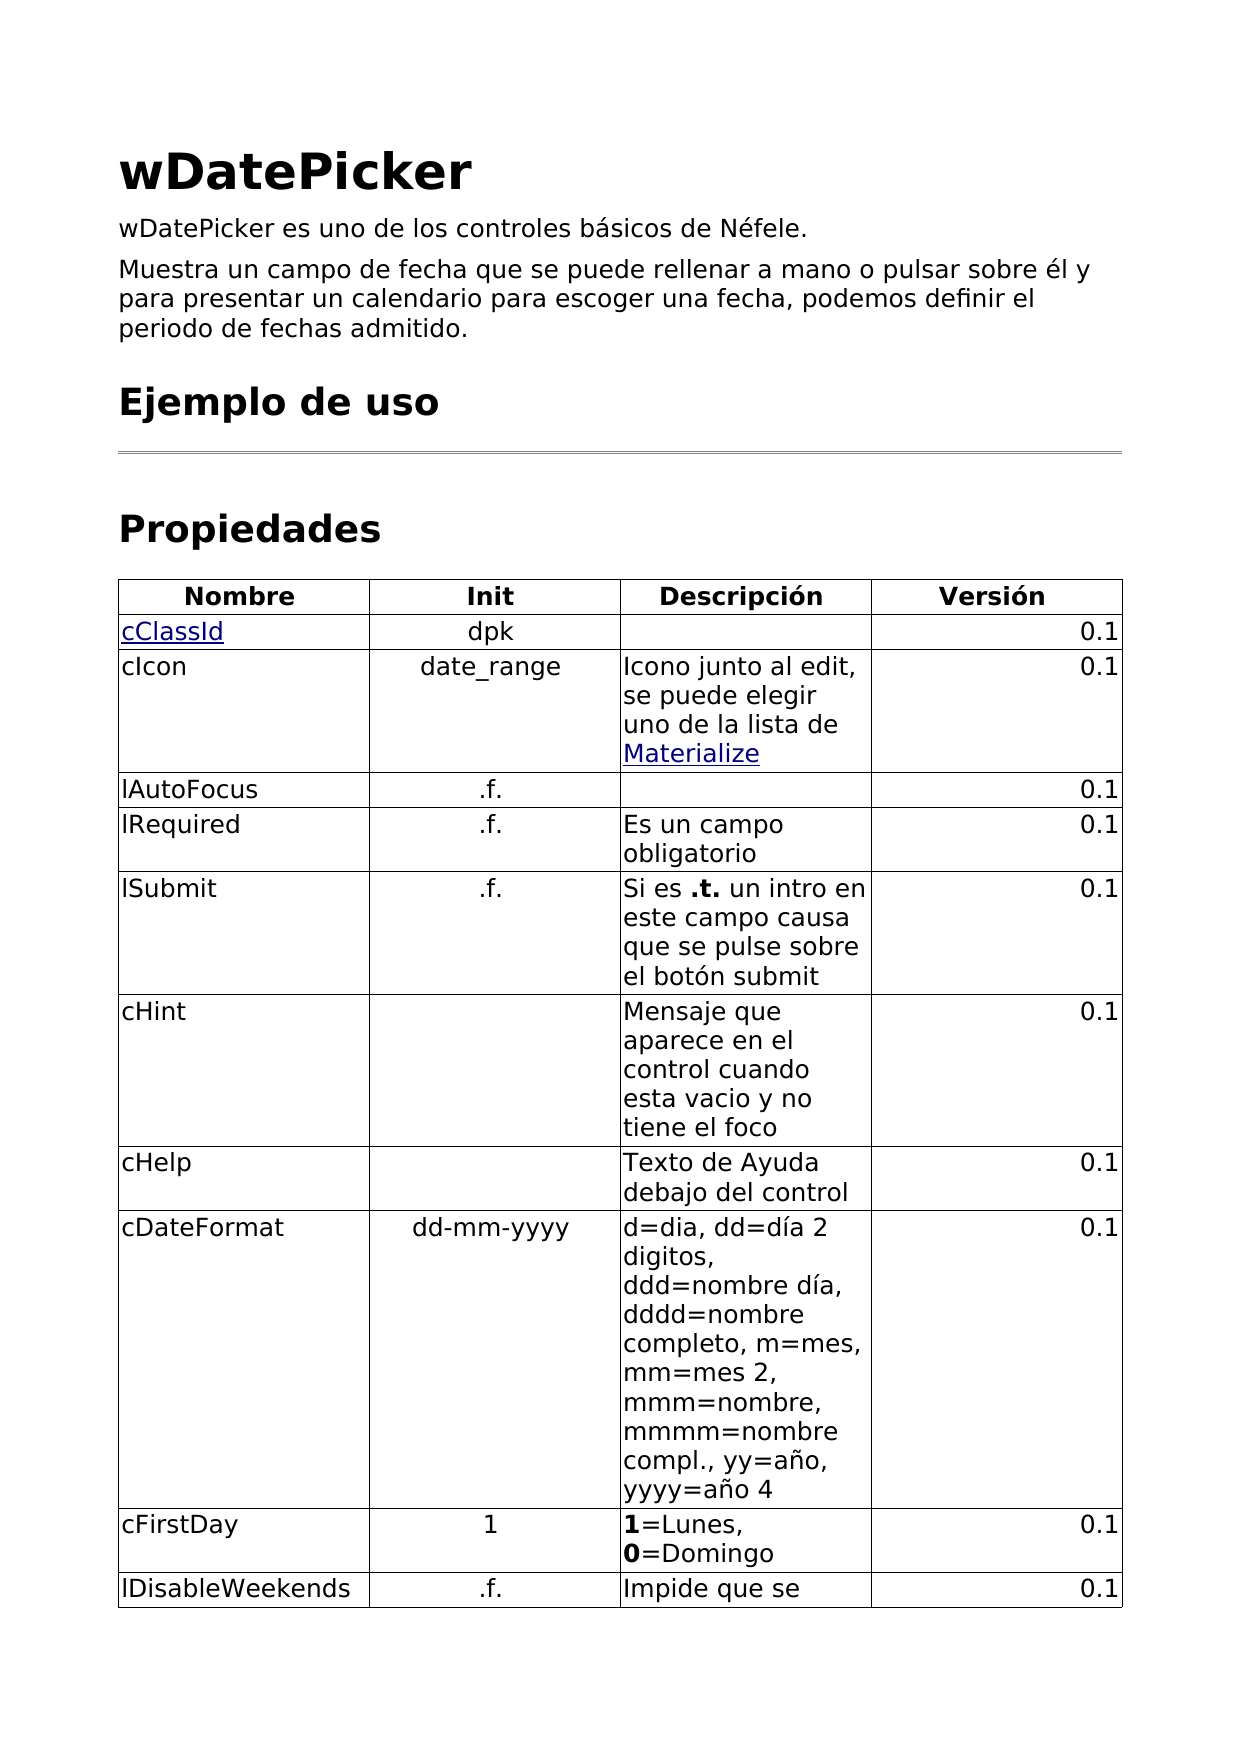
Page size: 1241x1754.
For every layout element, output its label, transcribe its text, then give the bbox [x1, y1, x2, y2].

table_cell 1 [370, 1509, 620, 1572]
table_cell d=dia, dd=día 2 digitos, ddd=nombre día, dddd=nombre completo, m=mes, mm=mes 2, mmm=nombre, mmmm=nombre compl., yy=año, yyyy=año 4 [621, 1211, 871, 1507]
table_cell 0.1 [872, 1147, 1122, 1210]
table_cell cHelp [119, 1147, 369, 1210]
table_cell cClassId [119, 615, 369, 649]
subtitle Ejemplo de uso [118, 381, 1122, 424]
table_cell 0.1 [872, 995, 1122, 1146]
table_cell .f. [370, 808, 620, 871]
table_cell 0.1 [872, 773, 1122, 807]
table_cell dd-mm-yyyy [370, 1211, 620, 1507]
table_cell [370, 995, 620, 1146]
table_cell 0.1 [872, 1509, 1122, 1572]
table_header Descripción [621, 580, 871, 614]
table_cell .f. [370, 773, 620, 807]
subtitle wDatePicker [118, 143, 1122, 201]
table_cell cFirstDay [119, 1509, 369, 1572]
table_cell lAutoFocus [119, 773, 369, 807]
table_cell lRequired [119, 808, 369, 871]
table_cell .f. [370, 1573, 620, 1607]
table_header Nombre [119, 580, 369, 614]
table_header Versión [872, 580, 1122, 614]
table_cell Es un campo obligatorio [621, 808, 871, 871]
table_cell cDateFormat [119, 1211, 369, 1507]
table_header Init [370, 580, 620, 614]
table_cell .f. [370, 872, 620, 994]
table_cell dpk [370, 615, 620, 649]
table_cell lDisableWeekends [119, 1573, 369, 1607]
text wDatePicker es uno de los controles básicos de Néfele. [118, 214, 1122, 243]
table_cell date_range [370, 650, 620, 772]
table_cell Texto de Ayuda debajo del control [621, 1147, 871, 1210]
table_cell lSubmit [119, 872, 369, 994]
table_cell 0.1 [872, 1211, 1122, 1507]
table_cell Impide que se [621, 1573, 871, 1607]
table_cell 1=Lunes, 0=Domingo [621, 1509, 871, 1572]
table_cell 0.1 [872, 872, 1122, 994]
table_cell Icono junto al edit, se puede elegir uno de la lista de Materialize [621, 650, 871, 772]
table_cell 0.1 [872, 808, 1122, 871]
table_cell [621, 615, 871, 649]
table_cell 0.1 [872, 615, 1122, 649]
text Muestra un campo de fecha que se puede rellenar a mano o pulsar sobre él y para presentar un calendario para escoger una fecha, podemos definir el periodo de fechas admitido. [118, 256, 1122, 343]
table_cell Si es .t. un intro en este campo causa que se pulse sobre el botón submit [621, 872, 871, 994]
table_cell Mensaje que aparece en el control cuando esta vacio y no tiene el foco [621, 995, 871, 1146]
table_cell 0.1 [872, 1573, 1122, 1607]
table_cell cHint [119, 995, 369, 1146]
table_cell [370, 1147, 620, 1210]
table_cell [621, 773, 871, 807]
subtitle Propiedades [118, 508, 1122, 552]
table_cell cIcon [119, 650, 369, 772]
table_cell 0.1 [872, 650, 1122, 772]
